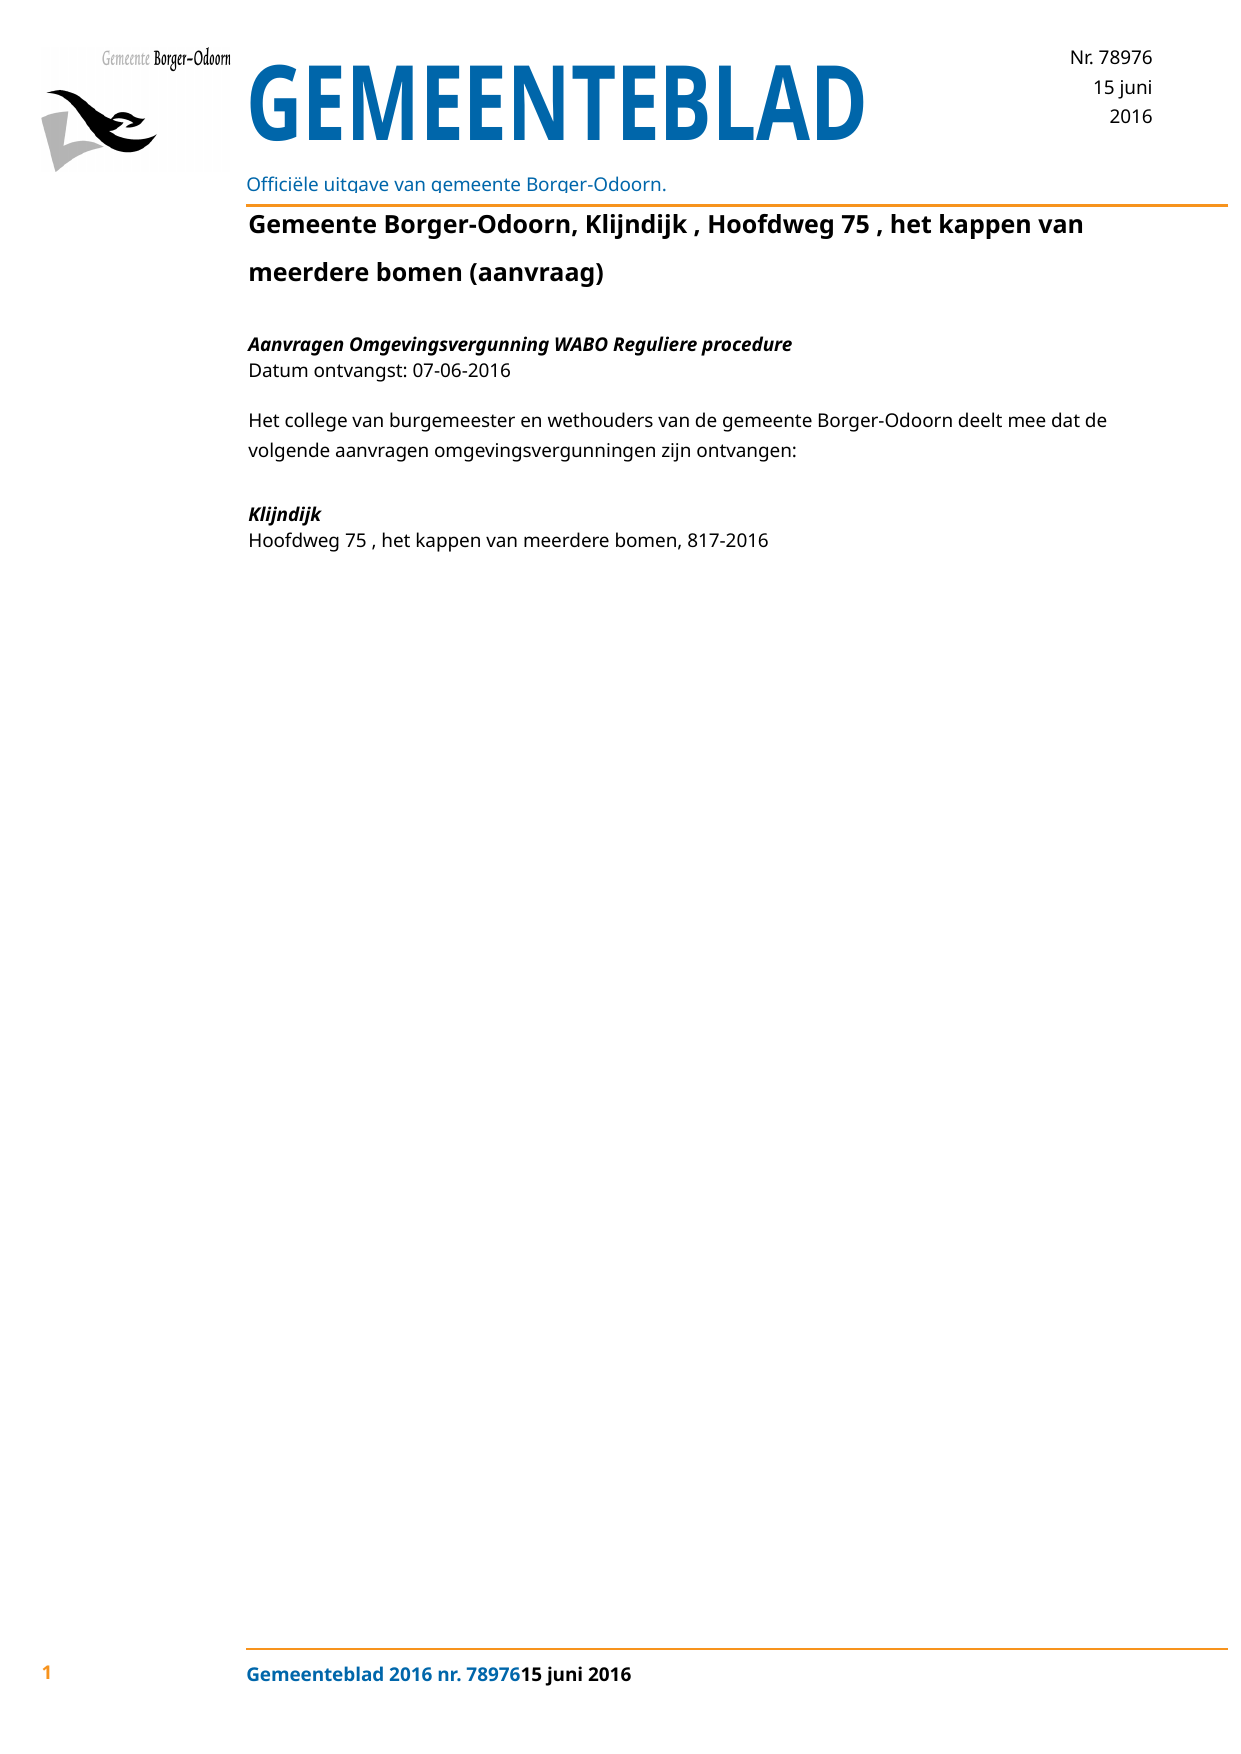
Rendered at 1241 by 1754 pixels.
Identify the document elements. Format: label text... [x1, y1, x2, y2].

text Klijndijk [248, 501, 1152, 527]
text Hoofdweg 75 , het kappen van meerdere bomen, 817-2016 [248, 527, 1152, 553]
text Datum ontvangst: 07-06-2016 [248, 357, 1152, 383]
text Het college van burgemeester en wethouders van de gemeente Borger-Odoorn deelt mee dat de volgende aanvragen omgevingsvergunningen zijn ontvangen: [248, 408, 1152, 463]
text Aanvragen Omgevingsvergunning WABO Reguliere procedure [248, 331, 1152, 357]
picture [41, 47, 231, 172]
text Gemeente Borger-Odoorn, Klijndijk , Hoofdweg 75 , het kappen van meerdere bomen (aanvraag) [248, 207, 1152, 288]
